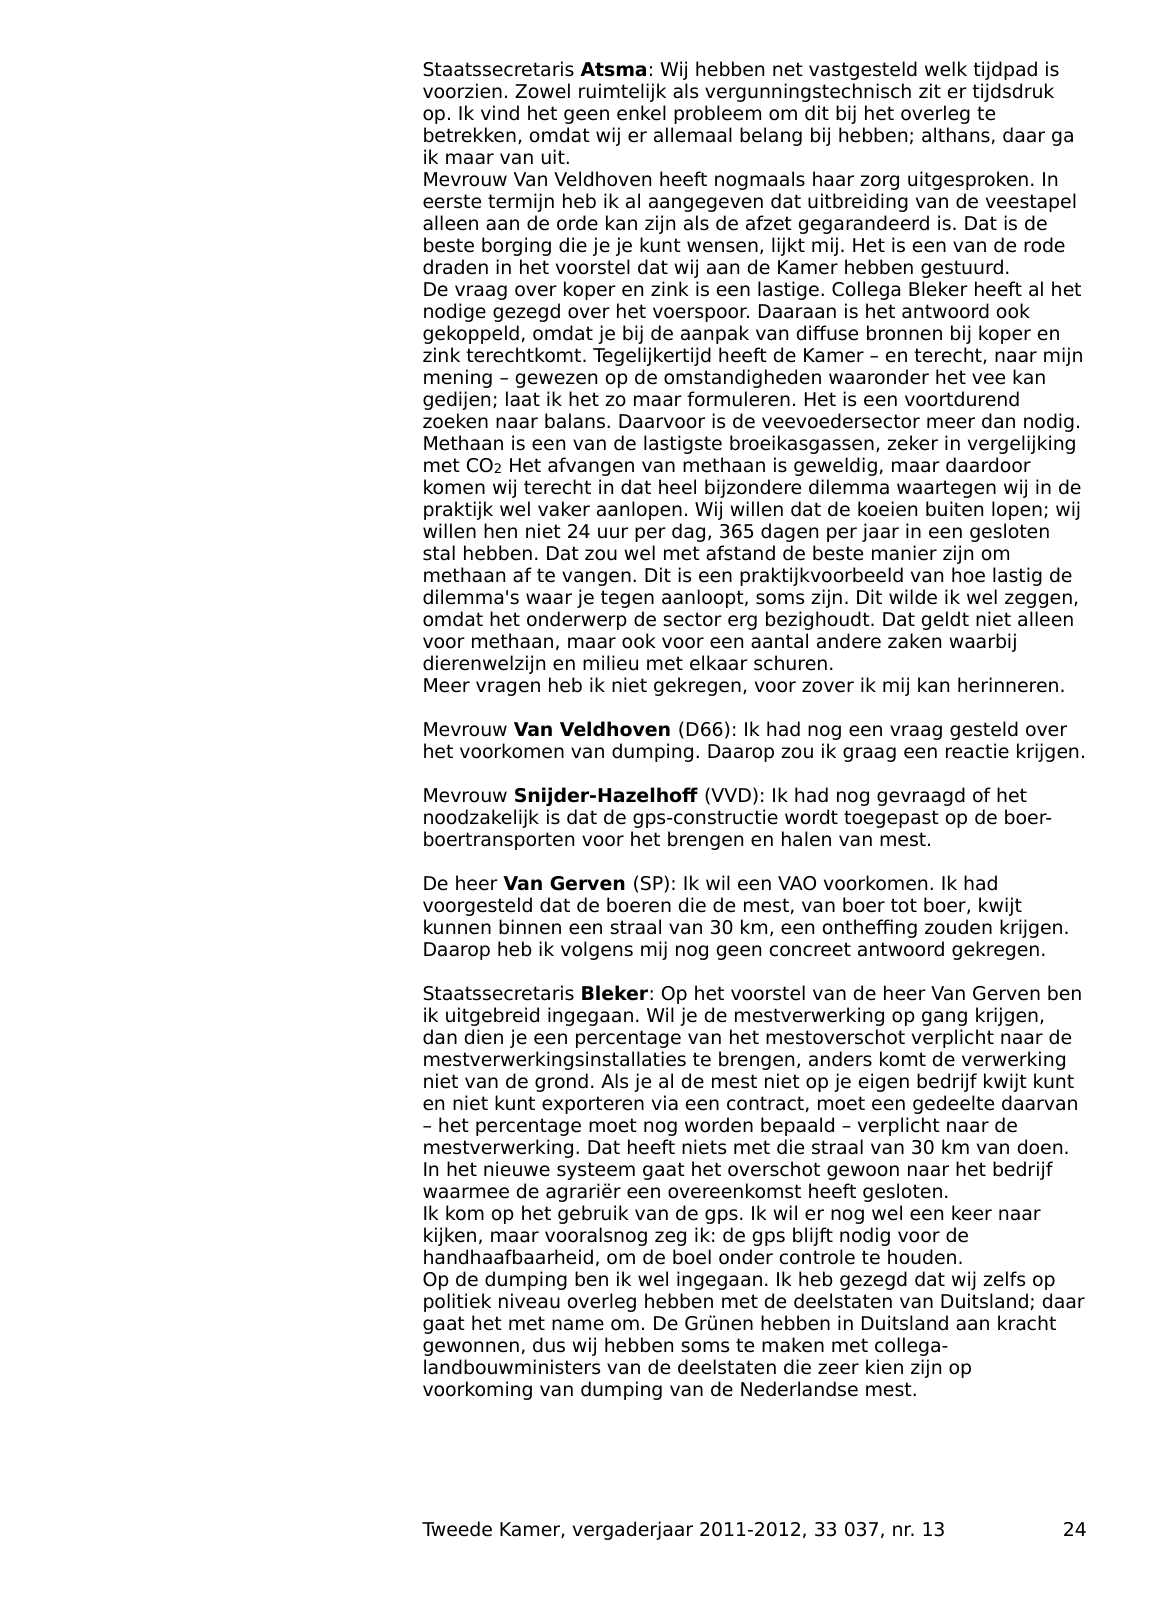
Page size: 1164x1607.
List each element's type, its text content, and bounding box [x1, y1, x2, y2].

text Mevrouw Snijder-Hazelhoff (VVD): Ik had nog gevraagd of het noodzakelijk is dat de gps-constructie wordt toegepast op de boer-boertransporten voor het brengen en halen van mest. [422, 785, 1087, 851]
text Mevrouw Van Veldhoven heeft nogmaals haar zorg uitgesproken. In eerste termijn heb ik al aangegeven dat uitbreiding van de veestapel alleen aan de orde kan zijn als de afzet gegarandeerd is. Dat is de beste borging die je je kunt wensen, lijkt mij. Het is een van de rode draden in het voorstel dat wij aan de Kamer hebben gestuurd. [422, 169, 1087, 279]
text Meer vragen heb ik niet gekregen, voor zover ik mij kan herinneren. [422, 674, 1087, 696]
text Ik kom op het gebruik van de gps. Ik wil er nog wel een keer naar kijken, maar vooralsnog zeg ik: de gps blijft nodig voor de handhaafbaarheid, om de boel onder controle te houden. [422, 1203, 1087, 1269]
text De vraag over koper en zink is een lastige. Collega Bleker heeft al het nodige gezegd over het voerspoor. Daaraan is het antwoord ook gekoppeld, omdat je bij de aanpak van diffuse bronnen bij koper en zink terechtkomt. Tegelijkertijd heeft de Kamer – en terecht, naar mijn mening – gewezen op de omstandigheden waaronder het vee kan gedijen; laat ik het zo maar formuleren. Het is een voortdurend zoeken naar balans. Daarvoor is de veevoedersector meer dan nodig. [422, 279, 1087, 433]
text Staatssecretaris Atsma: Wij hebben net vastgesteld welk tijdpad is voorzien. Zowel ruimtelijk als vergunningstechnisch zit er tijdsdruk op. Ik vind het geen enkel probleem om dit bij het overleg te betrekken, omdat wij er allemaal belang bij hebben; althans, daar ga ik maar van uit. [422, 59, 1087, 169]
text Mevrouw Van Veldhoven (D66): Ik had nog een vraag gesteld over het voorkomen van dumping. Daarop zou ik graag een reactie krijgen. [422, 719, 1087, 763]
text Staatssecretaris Bleker: Op het voorstel van de heer Van Gerven ben ik uitgebreid ingegaan. Wil je de mestverwerking op gang krijgen, dan dien je een percentage van het mestoverschot verplicht naar de mestverwerkingsinstallaties te brengen, anders komt de verwerking niet van de grond. Als je al de mest niet op je eigen bedrijf kwijt kunt en niet kunt exporteren via een contract, moet een gedeelte daarvan – het percentage moet nog worden bepaald – verplicht naar de mestverwerking. Dat heeft niets met die straal van 30 km van doen. In het nieuwe systeem gaat het overschot gewoon naar het bedrijf waarmee de agrariër een overeenkomst heeft gesloten. [422, 983, 1087, 1203]
text Op de dumping ben ik wel ingegaan. Ik heb gezegd dat wij zelfs op politiek niveau overleg hebben met de deelstaten van Duitsland; daar gaat het met name om. De Grünen hebben in Duitsland aan kracht gewonnen, dus wij hebben soms te maken met collega-landbouwministers van de deelstaten die zeer kien zijn op voorkoming van dumping van de Nederlandse mest. [422, 1269, 1087, 1401]
text Methaan is een van de lastigste broeikasgassen, zeker in vergelijking met CO2 Het afvangen van methaan is geweldig, maar daardoor komen wij terecht in dat heel bijzondere dilemma waartegen wij in de praktijk wel vaker aanlopen. Wij willen dat de koeien buiten lopen; wij willen hen niet 24 uur per dag, 365 dagen per jaar in een gesloten stal hebben. Dat zou wel met afstand de beste manier zijn om methaan af te vangen. Dit is een praktijkvoorbeeld van hoe lastig de dilemma's waar je tegen aanloopt, soms zijn. Dit wilde ik wel zeggen, omdat het onderwerp de sector erg bezighoudt. Dat geldt niet alleen voor methaan, maar ook voor een aantal andere zaken waarbij dierenwelzijn en milieu met elkaar schuren. [422, 433, 1087, 674]
text De heer Van Gerven (SP): Ik wil een VAO voorkomen. Ik had voorgesteld dat de boeren die de mest, van boer tot boer, kwijt kunnen binnen een straal van 30 km, een ontheffing zouden krijgen. Daarop heb ik volgens mij nog geen concreet antwoord gekregen. [422, 873, 1087, 961]
